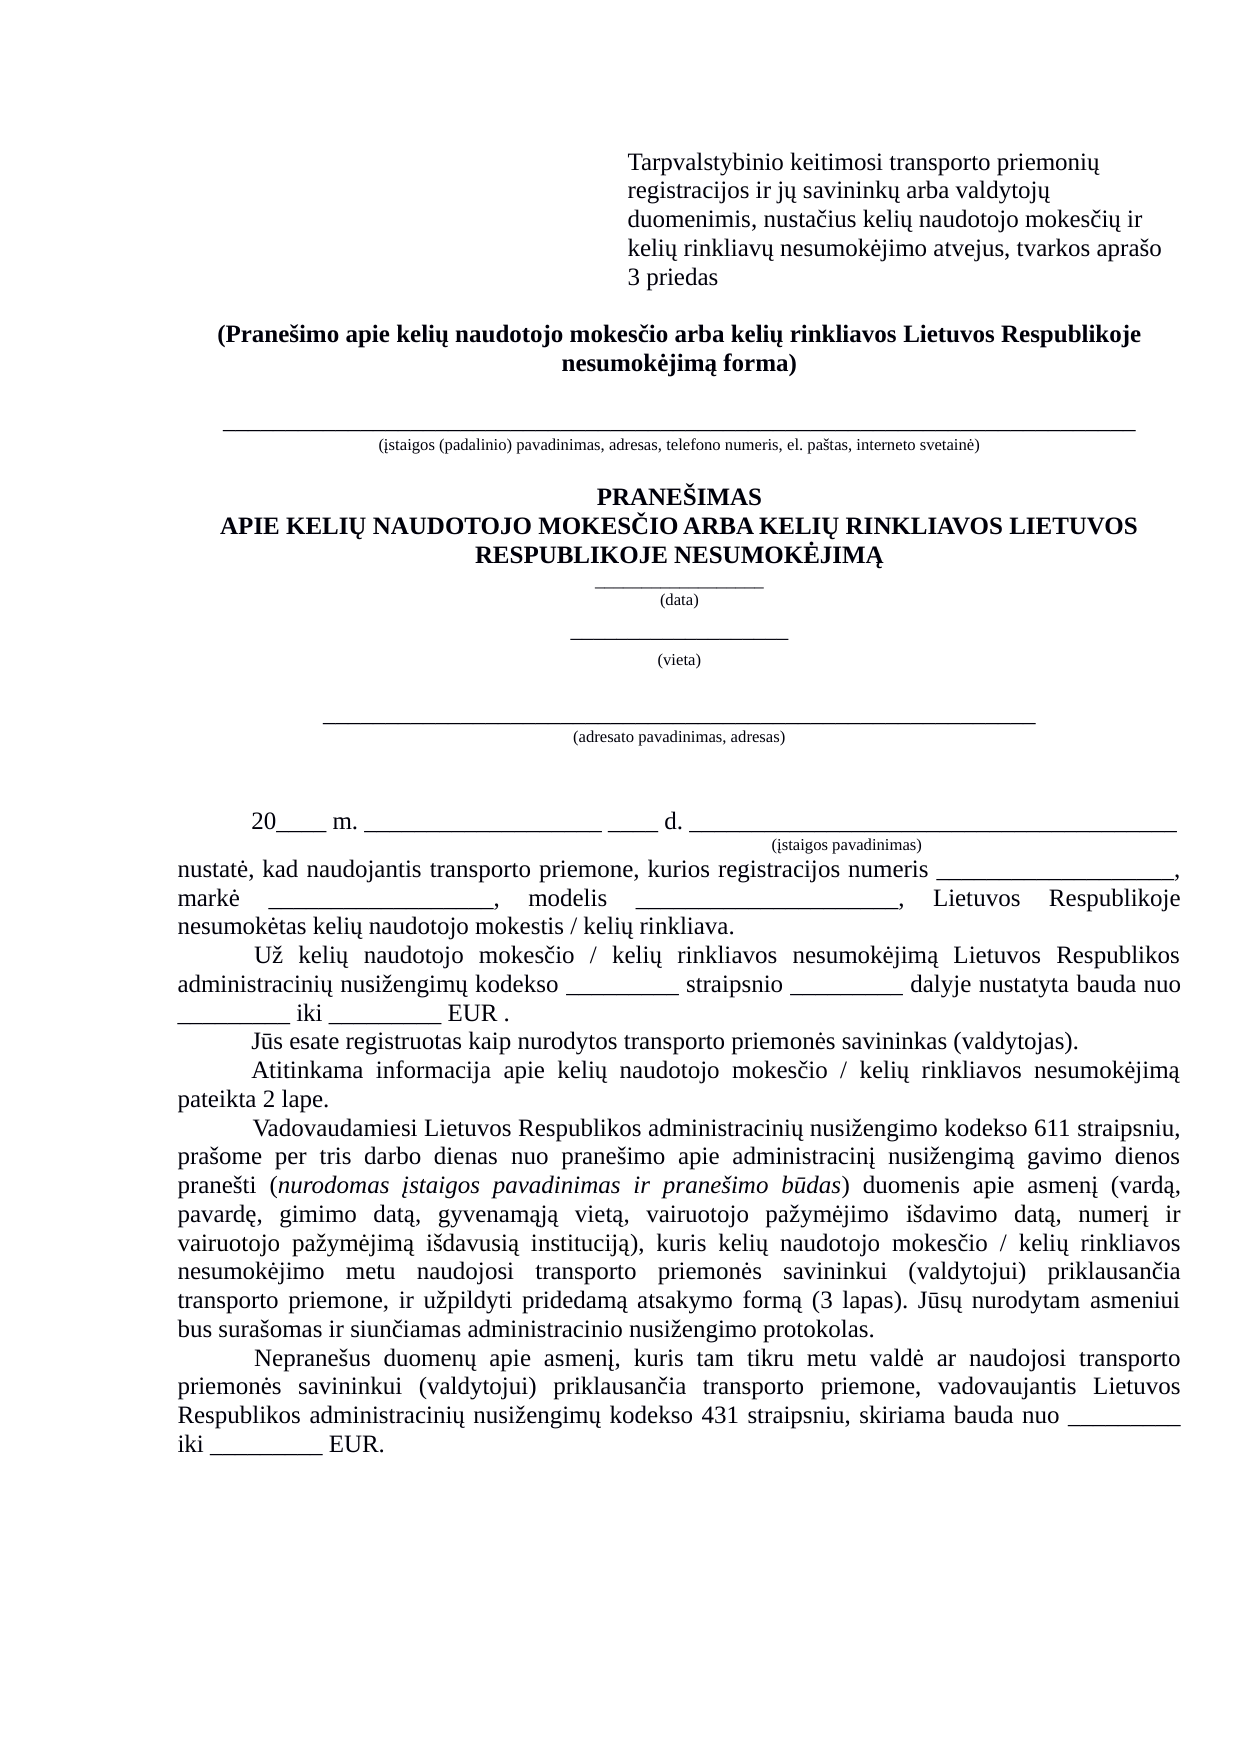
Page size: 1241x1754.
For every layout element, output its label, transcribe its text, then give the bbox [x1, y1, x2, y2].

text (įstaigos (padalinio) pavadinimas, adresas, telefono numeris, el. paštas, interneto svetainė) [177, 434, 1181, 453]
text APIE KELIŲ NAUDOTOJO MOKESČIO ARBA KELIŲ RINKLIAVOS LIETUVOS RESPUBLIKOJE NESUMOKĖJIMĄ [177, 511, 1181, 568]
text ___________________ [177, 616, 1181, 650]
text Tarpvalstybinio keitimosi transporto priemonių [627, 147, 1181, 176]
text (Pranešimo apie kelių naudotojo mokesčio arba kelių rinkliavos Lietuvos Respublikoje nesumokėjimą forma) [177, 319, 1181, 377]
text Nepranešus duomenų apie asmenį, kuris tam tikru metu valdė ar naudojosi transporto priemonės savininkui (valdytojui) priklausančia transporto priemone, vadovaujantis Lietuvos Respublikos administracinių nusižengimų kodekso 431 straipsniu, skiriama bauda nuo _________ iki _________ EUR. [177, 1343, 1181, 1458]
text Už kelių naudotojo mokesčio / kelių rinkliavos nesumokėjimą Lietuvos Respublikos administracinių nusižengimų kodekso _________ straipsnio _________ dalyje nustatyta bauda nuo _________ iki _________ EUR . [177, 940, 1181, 1026]
text _________________________________________________________ [177, 698, 1181, 727]
text (data) [177, 590, 1181, 616]
text (adresato pavadinimas, adresas) [177, 727, 1181, 746]
text (įstaigos pavadinimas) [177, 835, 1181, 854]
text Vadovaudamiesi Lietuvos Respublikos administracinių nusižengimo kodekso 611 straipsniu, prašome per tris darbo dienas nuo pranešimo apie administracinį nusižengimą gavimo dienos pranešti (nurodomas įstaigos pavadinimas ir pranešimo būdas) duomenis apie asmenį (vardą, pavardę, gimimo datą, gyvenamąją vietą, vairuotojo pažymėjimo išdavimo datą, numerį ir vairuotojo pažymėjimą išdavusią instituciją), kuris kelių naudotojo mokesčio / kelių rinkliavos nesumokėjimo metu naudojosi transporto priemonės savininkui (valdytojui) priklausančia transporto priemone, ir užpildyti pridedamą atsakymo formą (3 lapas). Jūsų nurodytam asmeniui bus surašomas ir siunčiamas administracinio nusižengimo protokolas. [177, 1113, 1181, 1343]
text _________________________________________________________________________ [177, 406, 1181, 434]
text Atitinkama informacija apie kelių naudotojo mokesčio / kelių rinkliavos nesumokėjimą pateikta 2 lape. [177, 1055, 1181, 1113]
text Jūs esate registruotas kaip nurodytos transporto priemonės savininkas (valdytojas). [177, 1026, 1181, 1055]
text (vieta) [177, 650, 1181, 669]
text PRANEŠIMAS [177, 482, 1181, 511]
text 20____ m. ___________________ ____ d. _______________________________________ [251, 777, 1181, 835]
text duomenimis, nustačius kelių naudotojo mokesčių ir [627, 204, 1181, 233]
text 3 priedas [627, 262, 1181, 291]
text registracijos ir jų savininkų arba valdytojų [627, 176, 1181, 204]
text nustatė, kad naudojantis transporto priemone, kurios registracijos numeris ___________________, markė __________________, modelis _____________________, Lietuvos Respublikoje nesumokėtas kelių naudotojo mokestis / kelių rinkliava. [177, 854, 1181, 940]
text __________________ [177, 568, 1181, 590]
text kelių rinkliavų nesumokėjimo atvejus, tvarkos aprašo [627, 233, 1181, 262]
